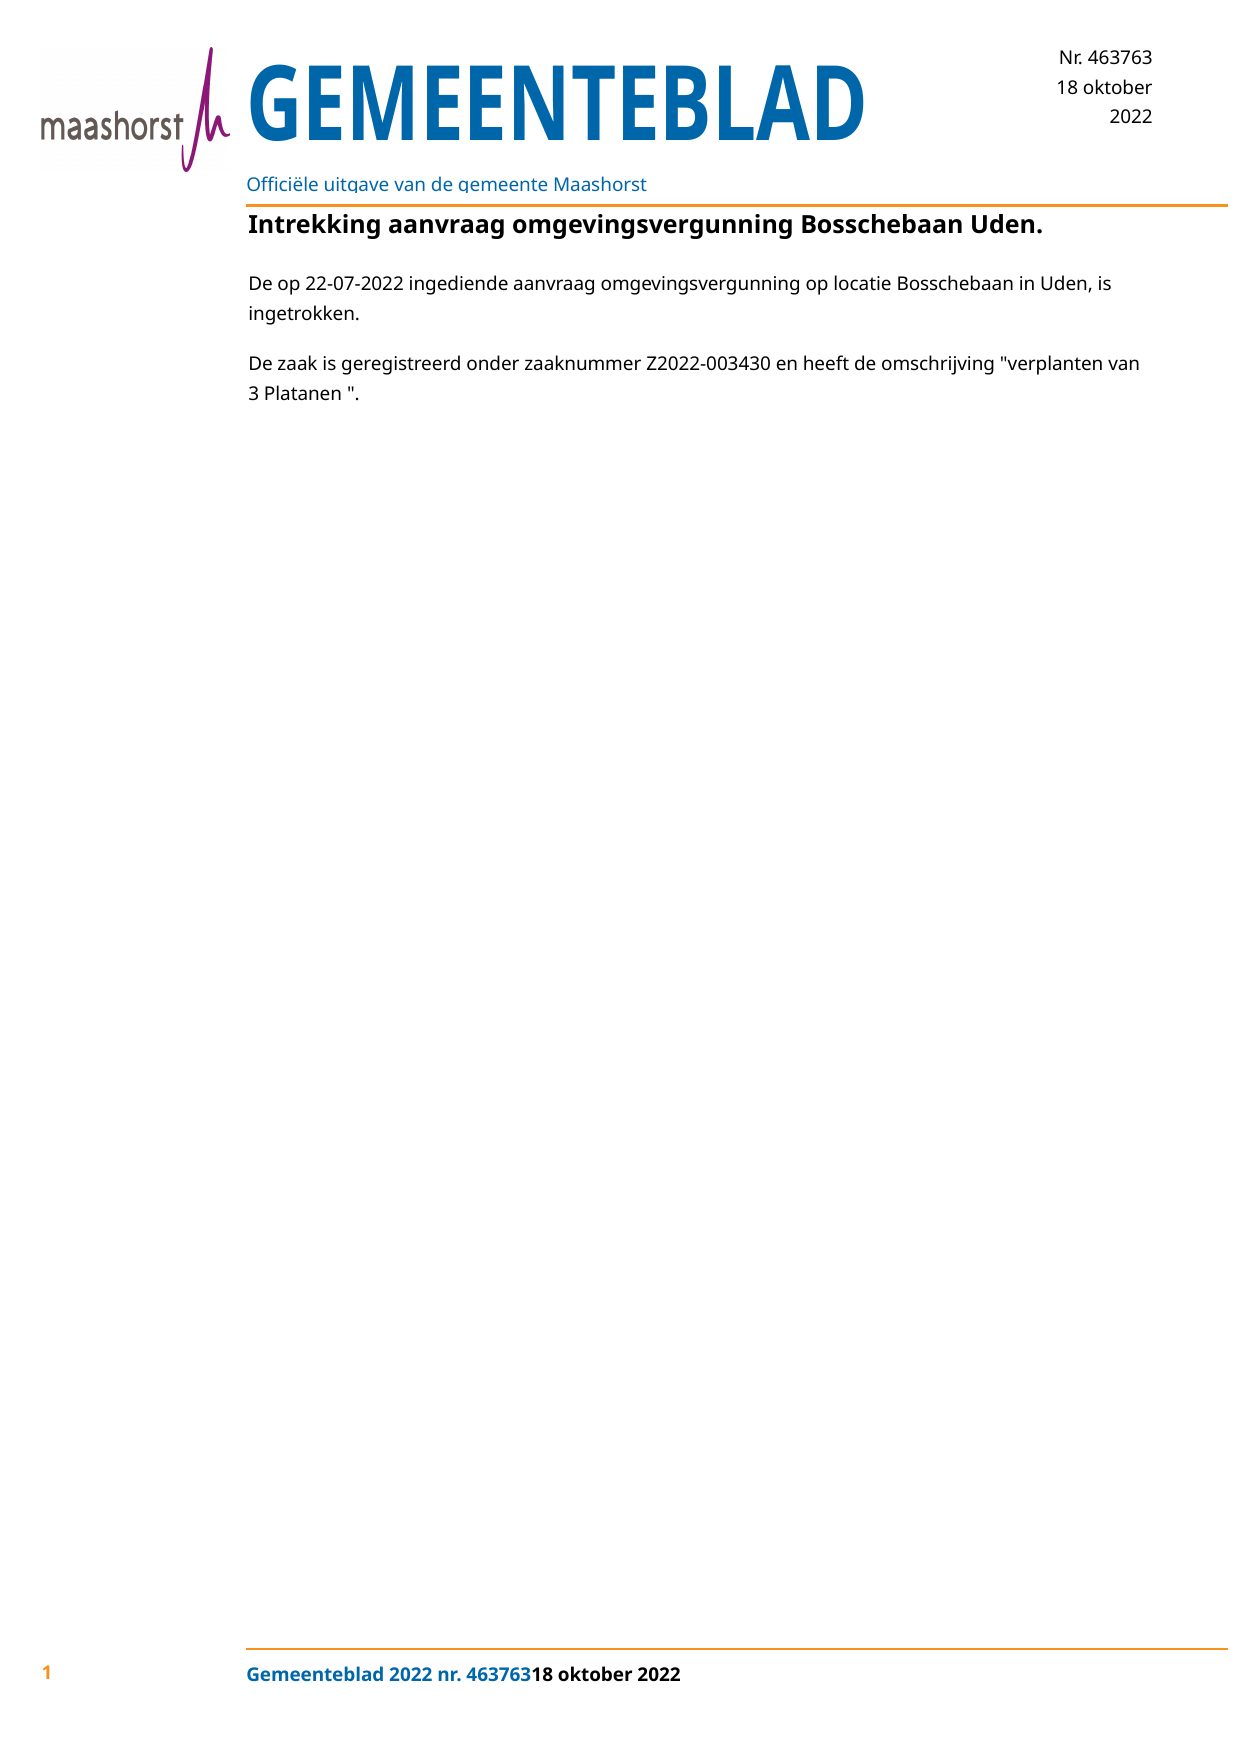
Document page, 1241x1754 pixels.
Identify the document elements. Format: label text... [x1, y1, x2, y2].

text De zaak is geregistreerd onder zaaknummer Z2022-003430 en heeft de omschrijving "verplanten van 3 Platanen ". [248, 350, 1152, 406]
text Intrekking aanvraag omgevingsvergunning Bosschebaan Uden. [248, 207, 1152, 241]
text De op 22-07-2022 ingediende aanvraag omgevingsvergunning op locatie Bosschebaan in Uden, is ingetrokken. [248, 270, 1152, 326]
picture [41, 47, 231, 172]
